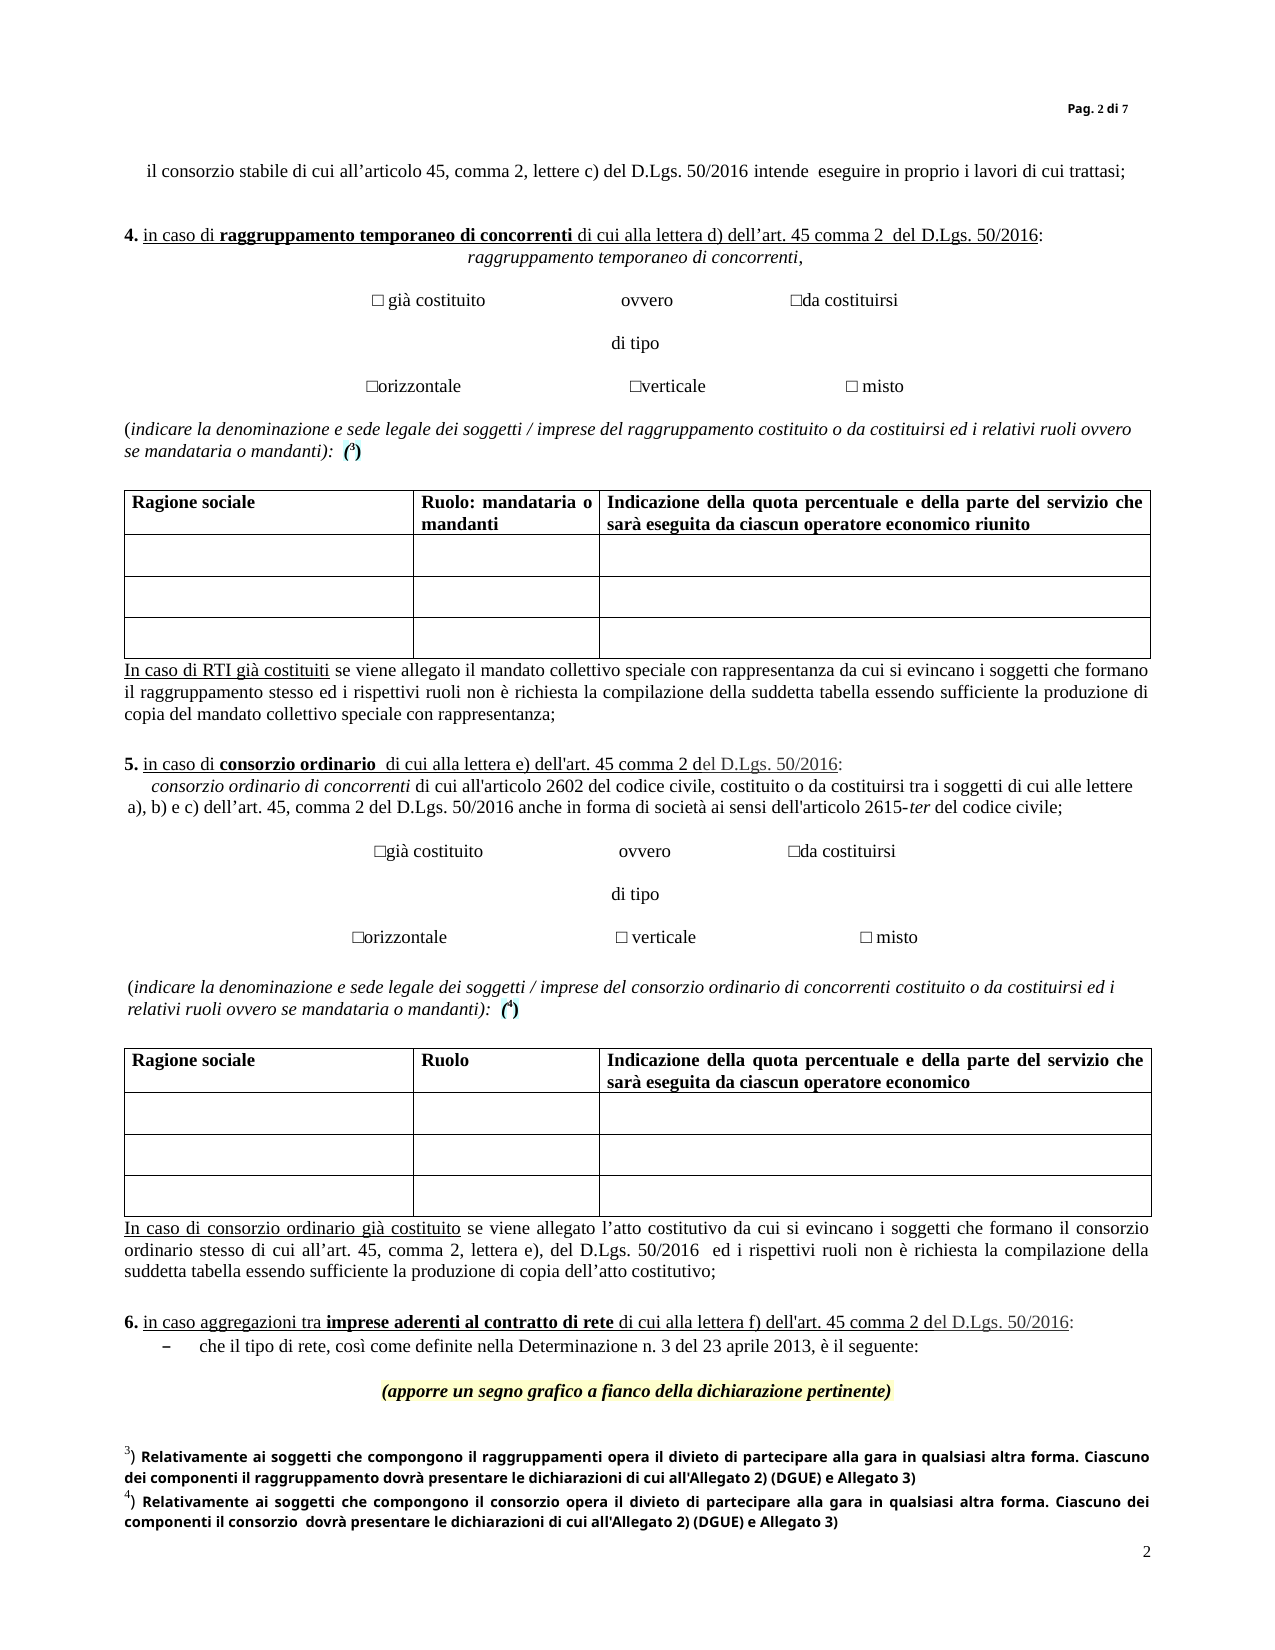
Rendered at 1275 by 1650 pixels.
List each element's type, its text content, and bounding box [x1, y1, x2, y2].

table_cell [125, 535, 413, 576]
text In caso di RTI già costituiti se viene allegato il mandato collettivo speciale con rappresentanza da cui si evincano i soggetti che formano il raggruppamento stesso ed i rispettivi ruoli non è richiesta la compilazione della suddetta tabella essendo sufficiente la produzione di copia del mandato collettivo speciale con rappresentanza; [124, 659, 1151, 724]
text di tipo [124, 332, 1151, 353]
table_cell [125, 1135, 413, 1175]
list che il tipo di rete, così come definite nella Determinazione n. 3 del 23 aprile 2013, è il seguente: [162, 1333, 1151, 1358]
table_cell [600, 577, 1150, 617]
table_cell [414, 1176, 599, 1216]
table_header Indicazione della quota percentuale e della parte del servizio che sarà eseguita da ciascun operatore economico [600, 1049, 1151, 1092]
text (indicare la denominazione e sede legale dei soggetti / imprese del raggruppamento costituito o da costituirsi ed i relativi ruoli ovvero se mandataria o mandanti): () [124, 418, 1151, 461]
text □orizzontale □verticale □ misto [124, 375, 1151, 397]
text □orizzontale □ verticale □ misto [124, 926, 1151, 947]
table_cell [600, 1135, 1151, 1175]
text □già costituito ovvero □da costituirsi [124, 839, 1151, 861]
text di tipo [124, 883, 1151, 904]
table_cell [125, 618, 413, 658]
text □ già costituito ovvero □da costituirsi [124, 289, 1151, 310]
text 4. in caso di raggruppamento temporaneo di concorrenti di cui alla lettera d) dell’art. 45 comma 2 del D.Lgs. 50/2016: [124, 224, 1151, 246]
table_cell [414, 577, 599, 617]
table_header Ruolo: mandataria o mandanti [414, 491, 599, 534]
table_header Ruolo [414, 1049, 599, 1092]
table_header Ragione sociale [125, 1049, 413, 1092]
table_cell [414, 1093, 599, 1133]
table_cell [414, 535, 599, 576]
text 5. in caso di consorzio ordinario di cui alla lettera e) dell'art. 45 comma 2 del D.Lgs. 50/2016: [124, 753, 1151, 775]
text ) Relativamente ai soggetti che compongono il consorzio opera il divieto di partecipare alla gara in qualsiasi altra forma. Ciascuno dei componenti il consorzio dovrà presentare le dichiarazioni di cui all'Allegato 2) (DGUE) e Allegato 3) [124, 1488, 1151, 1532]
text raggruppamento temporaneo di concorrenti, [124, 246, 1151, 267]
text  consorzio ordinario di concorrenti di cui all'articolo 2602 del codice civile, costituito o da costituirsi tra i soggetti di cui alle lettere a), b) e c) dell’art. 45, comma 2 del D.Lgs. 50/2016 anche in forma di società ai sensi dell'articolo 2615-ter del codice civile; [127, 775, 1151, 818]
text  il consorzio stabile di cui all’articolo 45, comma 2, lettere c) del D.Lgs. 50/2016 intende eseguire in proprio i lavori di cui trattasi; [127, 159, 1151, 181]
table_cell [125, 1093, 413, 1133]
table_cell [600, 1093, 1151, 1133]
table_header Ragione sociale [125, 491, 413, 534]
text (indicare la denominazione e sede legale dei soggetti / imprese del consorzio ordinario di concorrenti costituito o da costituirsi ed i relativi ruoli ovvero se mandataria o mandanti): () [127, 976, 1151, 1019]
list 6. in caso aggregazioni tra imprese aderenti al contratto di rete di cui alla lettera f) dell'art. 45 comma 2 del D.Lgs. 50/2016: [124, 1311, 1151, 1333]
table_cell [125, 577, 413, 617]
text In caso di consorzio ordinario già costituito se viene allegato l’atto costitutivo da cui si evincano i soggetti che formano il consorzio ordinario stesso di cui all’art. 45, comma 2, lettera e), del D.Lgs. 50/2016 ed i rispettivi ruoli non è richiesta la compilazione della suddetta tabella essendo sufficiente la produzione di copia dell’atto costitutivo; [124, 1217, 1151, 1282]
table_cell [125, 1176, 413, 1216]
table_cell [600, 535, 1150, 576]
table_cell [600, 1176, 1151, 1216]
table_header Indicazione della quota percentuale e della parte del servizio che sarà eseguita da ciascun operatore economico riunito [600, 491, 1150, 534]
text (apporre un segno grafico a fianco della dichiarazione pertinente) [124, 1380, 1151, 1401]
table_cell [600, 618, 1150, 658]
text ) Relativamente ai soggetti che compongono il raggruppamenti opera il divieto di partecipare alla gara in qualsiasi altra forma. Ciascuno dei componenti il raggruppamento dovrà presentare le dichiarazioni di cui all'Allegato 2) (DGUE) e Allegato 3) [124, 1443, 1151, 1488]
table_cell [414, 618, 599, 658]
table_cell [414, 1135, 599, 1175]
